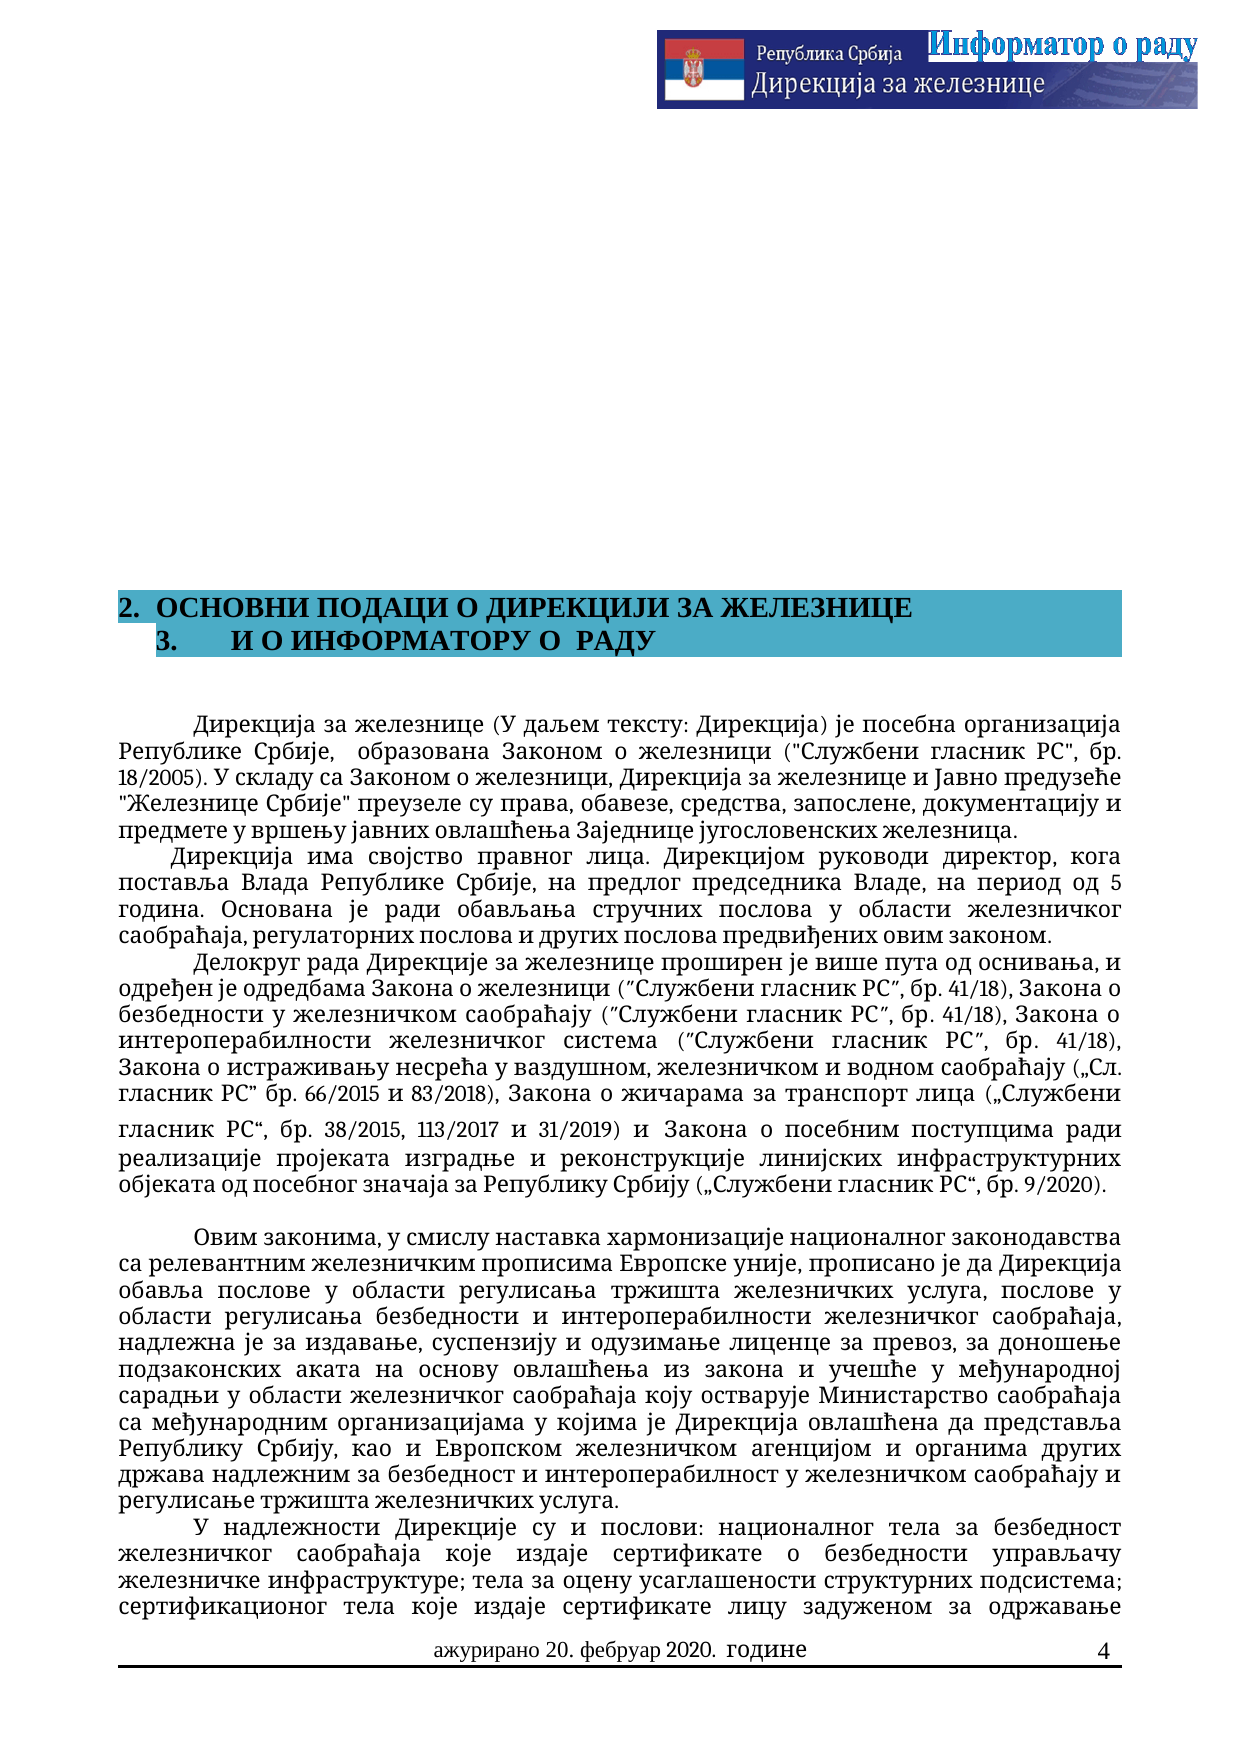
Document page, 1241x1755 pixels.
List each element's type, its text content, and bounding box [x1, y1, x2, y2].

text Дирекција за железнице (У даљем тексту: Дирекција) је посебна организација Републике Србије, образована Законом о железници ("Службени гласник РС", бр. 18/2005). У складу са Законом о железници, Дирекција за железнице и Јавно предузеће "Железнице Србије" преузеле су права, обавезе, средства, запослене, документацију и предмете у вршењу јавних овлашћења Заједнице југословенских железница. [118, 712, 1122, 844]
subtitle ОСНОВНИ ПОДАЦИ О ДИРЕКЦИЈИ ЗА ЖЕЛЕЗНИЦЕ [118, 590, 1122, 623]
text У надлежности Дирекције су и послови: националног тела за безбедност железничког саобраћаја које издаје сертификате о безбедности управљачу железничке инфраструктуре; тела за оцену усаглашености структурних подсистема; сертификационог тела које издаје сертификате лицу задуженом за одржавање [118, 1515, 1122, 1620]
text Дирекција има својство правног лица. Дирекцијом руководи директор, кога поставља Влада Републике Србије, на предлог председника Владе, на период од 5 година. Основана је ради обављања стручних послова у области железничког саобраћаја, регулаторних послова и других послова предвиђених овим законом. [118, 844, 1122, 949]
text Делокруг рада Дирекције за железнице проширен је више пута од оснивања, и одређен је одредбама Закона о железници (″Службени гласник РС″, бр. 41/18), Закона о безбедности у железничком саобраћају (″Службени гласник РС″, бр. 41/18), Закона о интероперабилности железничког система (″Службени гласник РС″, бр. 41/18), Закона о истраживању несрећа у ваздушном, железничком и водном саобраћају („Сл. гласник РС” бр. 66/2015 и 83/2018), Закона о жичарама за транспорт лица („Службени гласник РС“, бр. 38/2015, 113/2017 и 31/2019) и Закона о посебним поступцима ради реализације пројеката изградње и реконструкције линијских инфраструктурних објеката од посебног значаја за Републику Србију („Службени гласник РС“, бр. 9/2020). [118, 949, 1122, 1198]
subtitle И О ИНФОРМАТОРУ О РАДУ [156, 623, 1122, 657]
text Овим законима, у смислу наставка хармонизације националног законодавства са релевантним железничким прописима Европске уније, прописано је да Дирекција обавља послове у области регулисања тржишта железничких услуга, послове у области регулисања безбедности и интероперабилности железничког саобраћаја, надлежна је за издавање, суспензију и одузимање лиценце за превоз, за доношење подзаконских аката на основу овлашћења из закона и учешће у међународној сарадњи у области железничког саобраћаја коју остварује Министарство саобраћаја са међународним организацијама у којима је Дирекција овлашћена да представља Републику Србију, као и Европском железничком агенцијом и органима других држава надлежним за безбедност и интероперабилност у железничком саобраћају и регулисање тржишта железничких услуга. [118, 1225, 1122, 1515]
